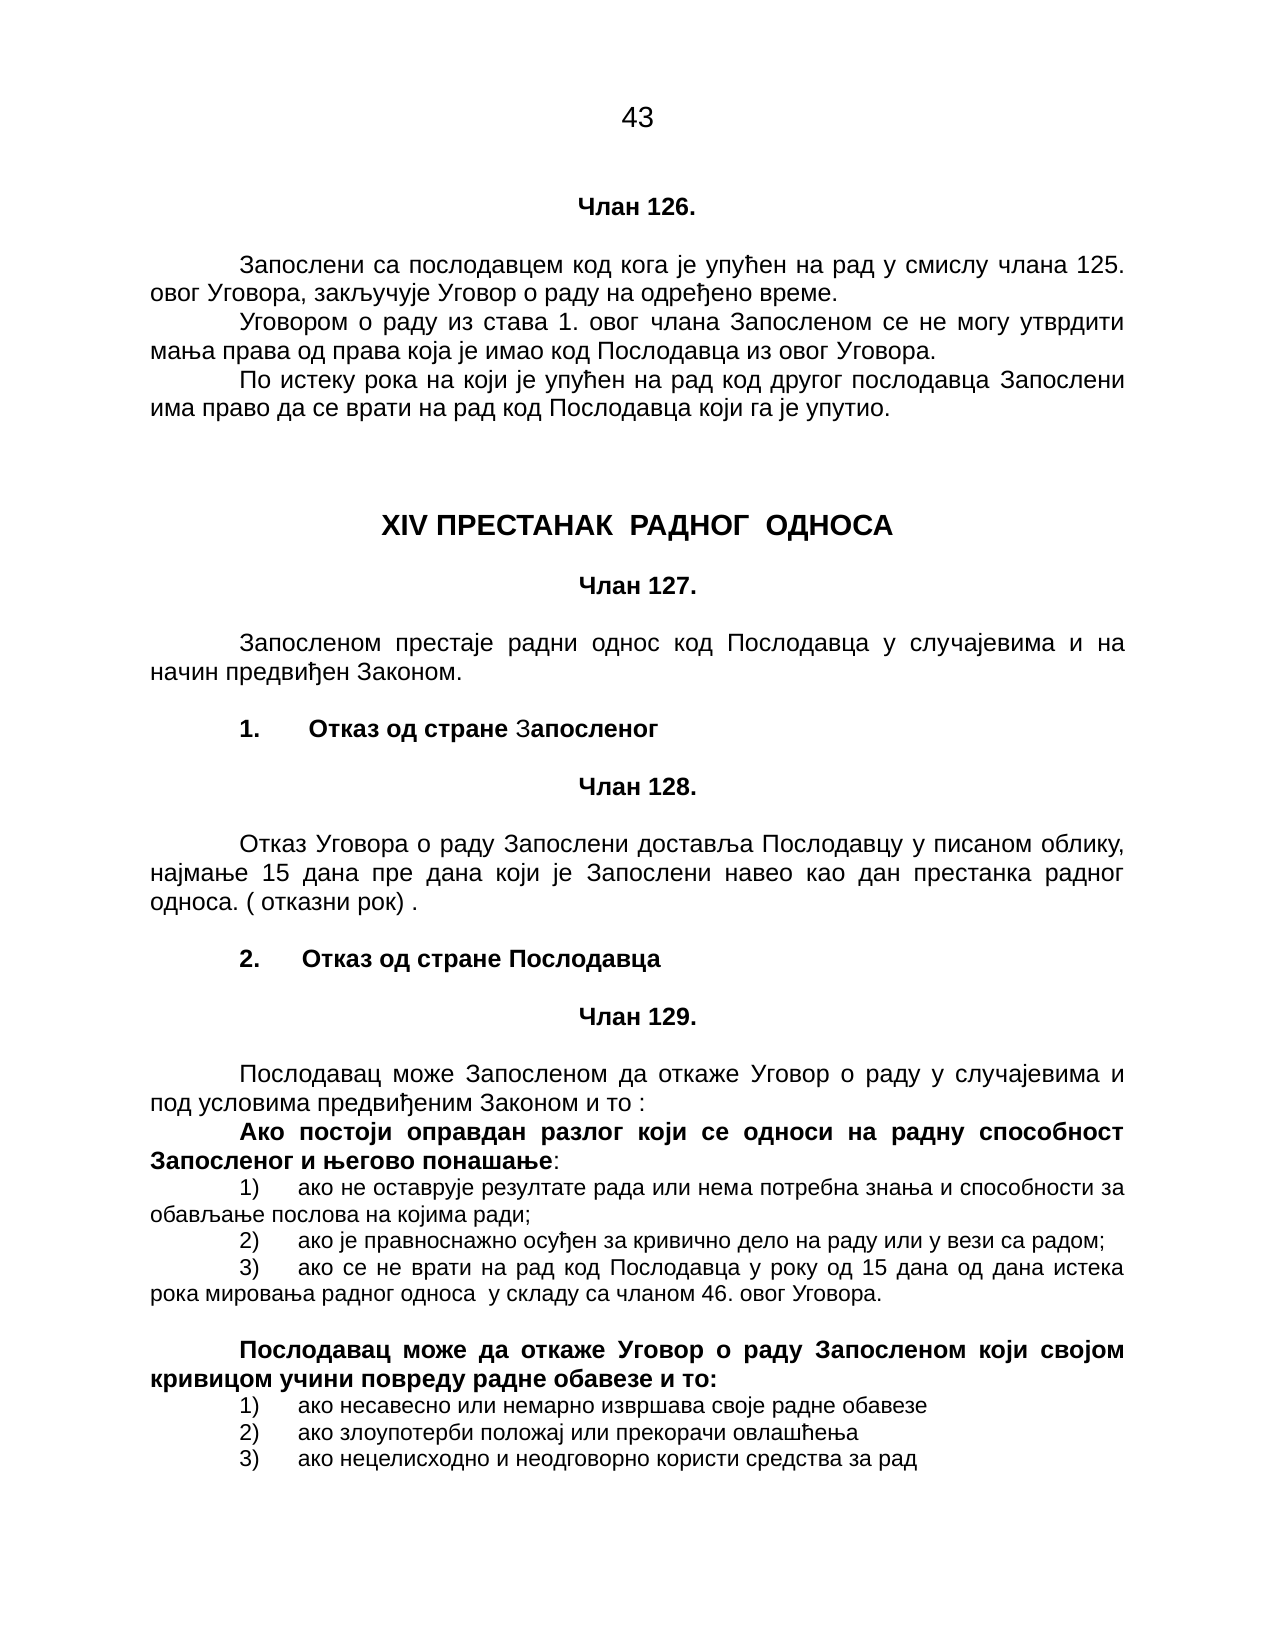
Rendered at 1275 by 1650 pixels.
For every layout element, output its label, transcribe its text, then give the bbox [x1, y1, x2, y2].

text По истеку рока на који је упућен на рад код другог послодавца Запослени има право да се врати на рад код Послодавца који га је упутио. [150, 364, 1125, 422]
text 1. Отказ од стране Запосленог [150, 714, 1125, 743]
list ако злоупотерби положај или прекорачи овлашћења [150, 1419, 1125, 1445]
text Члан 126. [148, 192, 1125, 221]
text Члан 127. [150, 571, 1125, 599]
list ако несавесно или немарно извршава своје радне обавезе [150, 1392, 1125, 1419]
text Уговором о раду из става 1. овог члана Запосленом се не могу утврдити мања права од права која је имао код Послодавца из овог Уговора. [150, 307, 1125, 364]
list ако нецелисходно и неодговорно користи средства за рад [150, 1445, 1125, 1471]
text Послодавац може Запосленом да откаже Уговор о раду у случајевима и под условима предвиђеним Законом и то : [150, 1059, 1125, 1117]
list ако је правноснажно осуђен за кривично дело на раду или у вези са радом; [150, 1227, 1125, 1253]
list ако не оставрује резултате рада или нема потребна знања и способности за обављање послова на којима ради; [150, 1174, 1125, 1227]
text XIV ПРЕСТАНАК РАДНОГ ОДНОСА [150, 508, 1125, 542]
text Запосленом престаје радни однос код Послодавца у случајевима и на начин предвиђен Законом. [150, 628, 1125, 686]
text Отказ Уговора о раду Запослени доставља Послодавцу у писаном облику, најмање 15 дана пре дана који је Запослени навео као дан престанка радног односа. ( отказни рок) . [150, 829, 1125, 916]
text Члан 129. [150, 1002, 1125, 1031]
text 2. Отказ од стране Послодавца [150, 944, 1125, 973]
text Послодавац може да откаже Уговор о раду Запосленом који својом кривицом учини повреду радне обавезе и то: [150, 1335, 1125, 1392]
list ако се не врати на рад код Послодавца у року од 15 дана од дана истека рока мировања радног односа у складу са чланом 46. овог Уговора. [150, 1253, 1125, 1306]
text Ако постоји оправдан разлог који се односи на радну способност Запосленог и његово понашање: [150, 1117, 1125, 1174]
text Запослени са послодавцем код кога је упућен на рад у смислу члана 125. овог Уговора, закључује Уговор о раду на одређено време. [150, 249, 1125, 307]
text Члан 128. [150, 772, 1125, 801]
